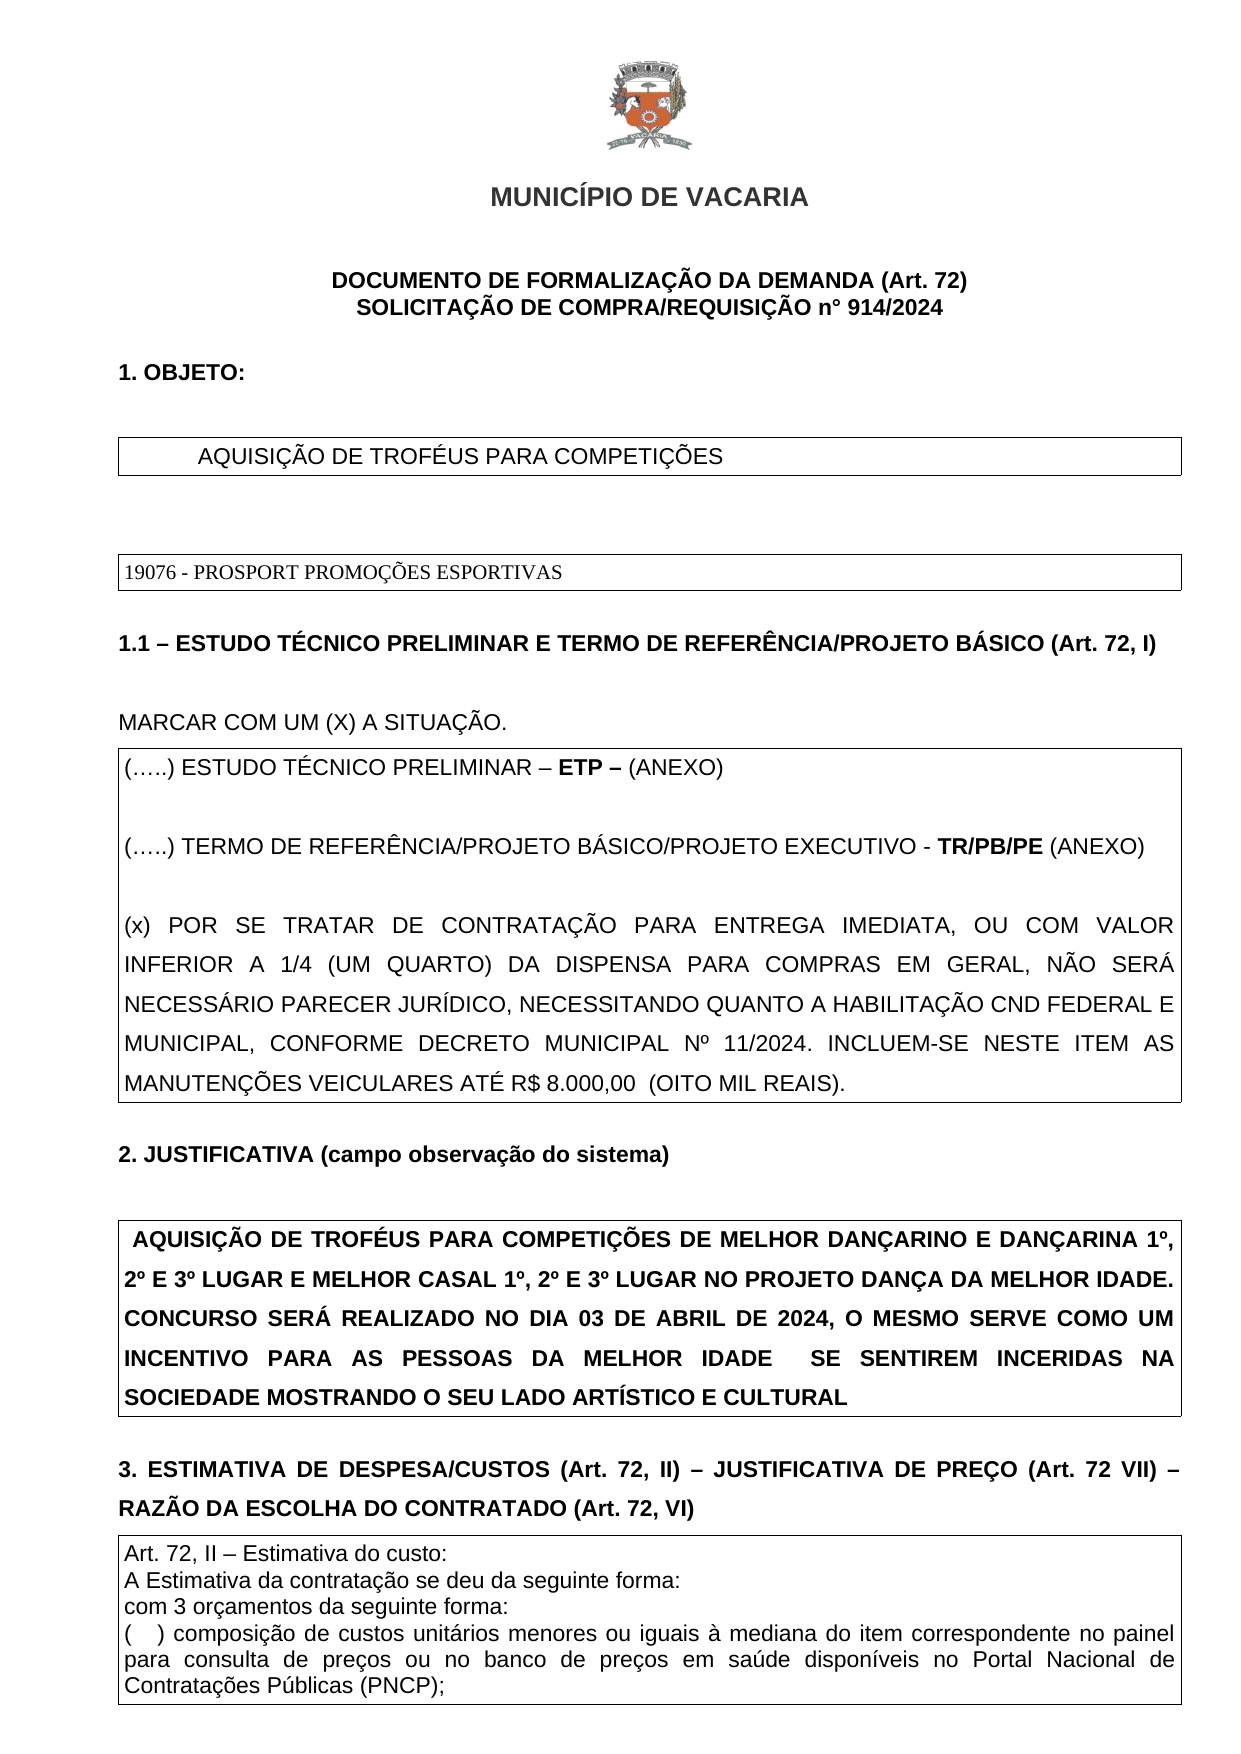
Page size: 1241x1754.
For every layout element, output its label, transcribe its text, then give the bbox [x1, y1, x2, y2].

list 3. ESTIMATIVA DE DESPESA/CUSTOS (Art. 72, II) – JUSTIFICATIVA DE PREÇO (Art. 72 VII) – RAZÃO DA ESCOLHA DO CONTRATADO (Art. 72, VI) [118, 1456, 1181, 1521]
table_header Art. 72, II – Estimativa do custo: A Estimativa da contratação se deu da seguinte forma: com 3 orçamentos da seguinte forma: ( ) composição de custos unitários menores ou iguais à mediana do item correspondente no painel para consulta de preços ou no banco de preços em saúde disponíveis no Portal Nacional de Contratações Públicas (PNCP); [119, 1536, 1181, 1704]
table_header AQUISIÇÃO DE TROFÉUS PARA COMPETIÇÕES DE MELHOR DANÇARINO E DANÇARINA 1º, 2º E 3º LUGAR E MELHOR CASAL 1º, 2º E 3º LUGAR NO PROJETO DANÇA DA MELHOR IDADE. CONCURSO SERÁ REALIZADO NO DIA 03 DE ABRIL DE 2024, O MESMO SERVE COMO UM INCENTIVO PARA AS PESSOAS DA MELHOR IDADE SE SENTIREM INCERIDAS NA SOCIEDADE MOSTRANDO O SEU LADO ARTÍSTICO E CULTURAL [119, 1221, 1181, 1416]
table_header 19076 - PROSPORT PROMOÇÕES ESPORTIVAS [119, 555, 1181, 590]
text SOLICITAÇÃO DE COMPRA/REQUISIÇÃO n° 914/2024 [118, 294, 1181, 320]
table_header AQUISIÇÃO DE TROFÉUS PARA COMPETIÇÕES [119, 438, 1181, 475]
text 1.1 – ESTUDO TÉCNICO PRELIMINAR E TERMO DE REFERÊNCIA/PROJETO BÁSICO (Art. 72, I) [118, 629, 1181, 656]
picture [606, 60, 693, 150]
list 2. JUSTIFICATIVA (campo observação do sistema) [118, 1141, 1181, 1168]
text DOCUMENTO DE FORMALIZAÇÃO DA DEMANDA (Art. 72) [118, 267, 1181, 294]
text MARCAR COM UM (X) A SITUAÇÃO. [118, 708, 1181, 735]
text 1. OBJETO: [118, 359, 1181, 385]
table_header (…..) ESTUDO TÉCNICO PRELIMINAR – ETP – (ANEXO) (…..) TERMO DE REFERÊNCIA/PROJETO BÁSICO/PROJETO EXECUTIVO - TR/PB/PE (ANEXO) (x) POR SE TRATAR DE CONTRATAÇÃO PARA ENTREGA IMEDIATA, OU COM VALOR INFERIOR A 1/4 (UM QUARTO) DA DISPENSA PARA COMPRAS EM GERAL, NÃO SERÁ NECESSÁRIO PARECER JURÍDICO, NECESSITANDO QUANTO A HABILITAÇÃO CND FEDERAL E MUNICIPAL, CONFORME DECRETO MUNICIPAL Nº 11/2024. INCLUEM-SE NESTE ITEM AS MANUTENÇÕES VEICULARES ATÉ R$ 8.000,00 (OITO MIL REAIS). [119, 749, 1181, 1102]
